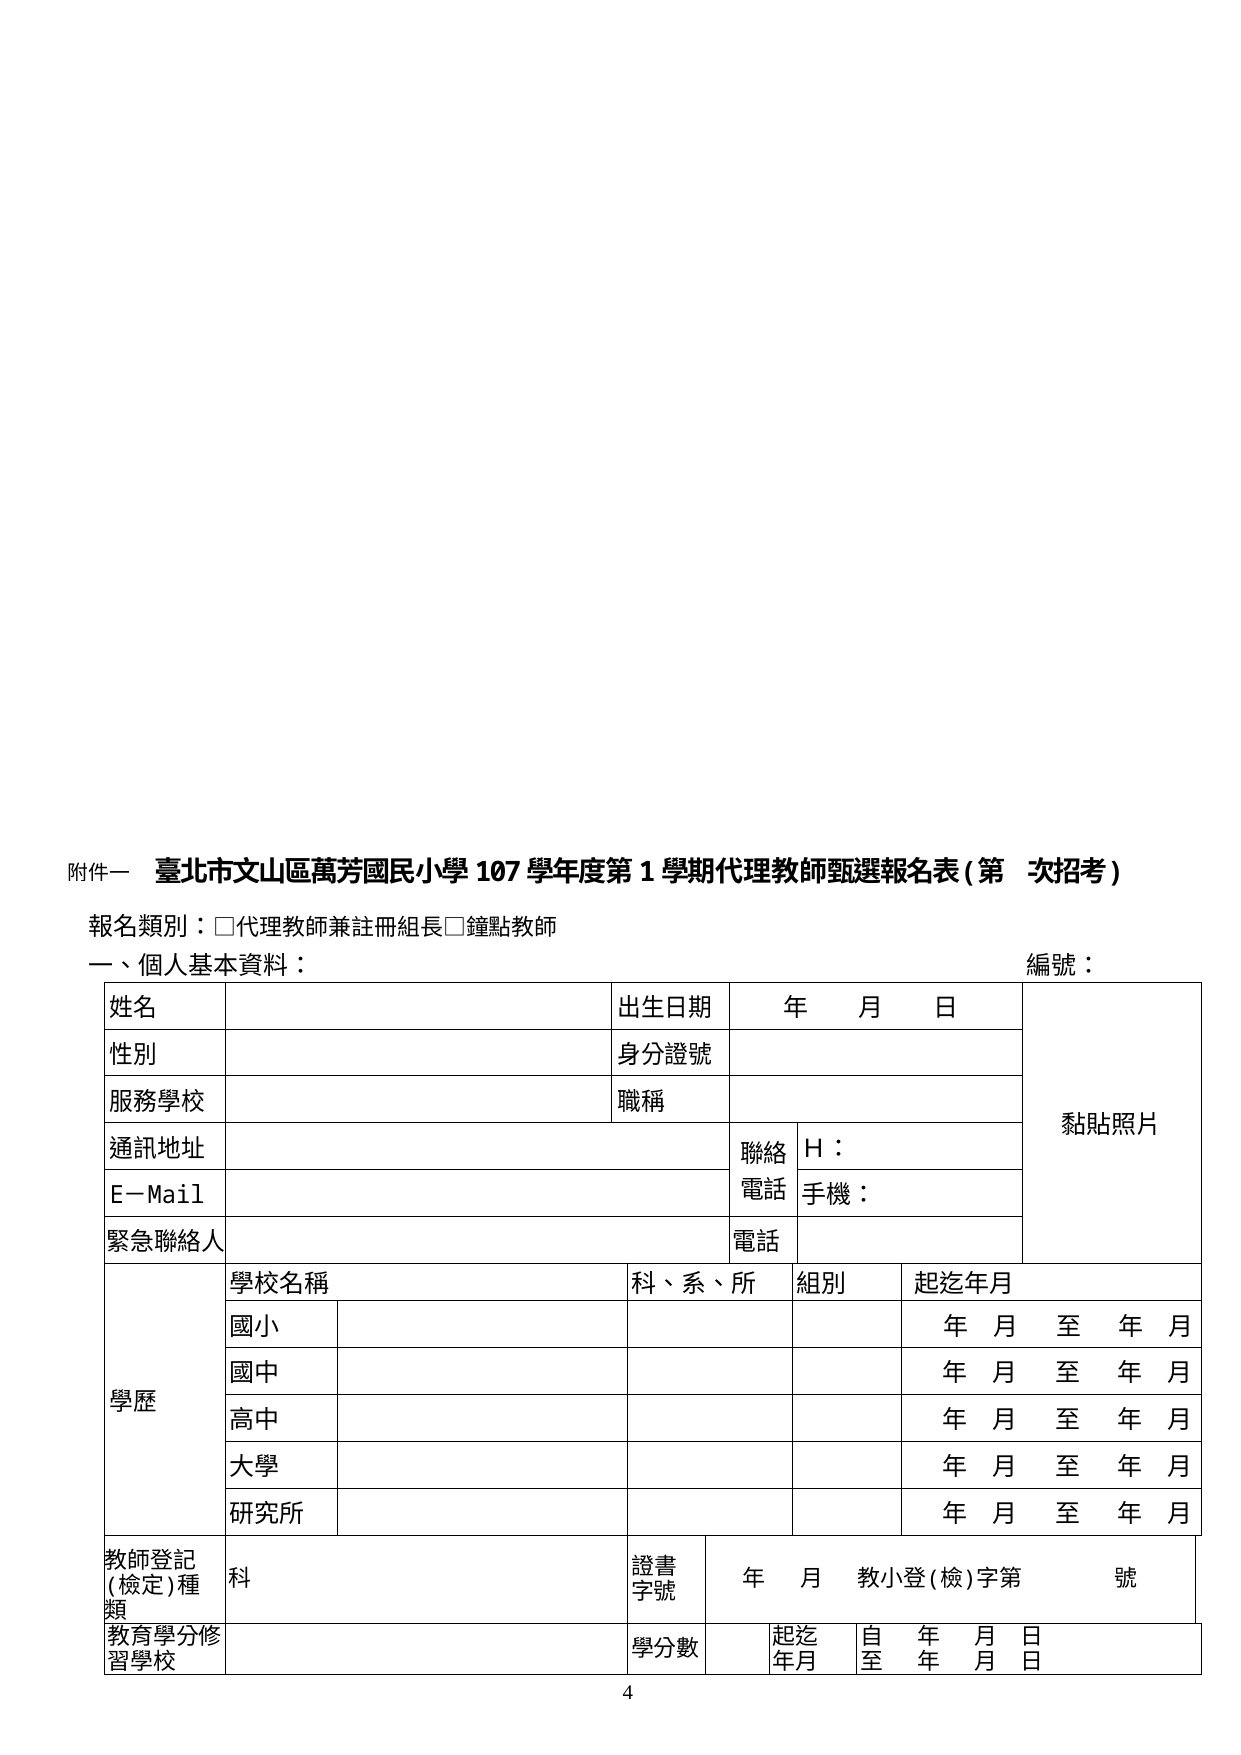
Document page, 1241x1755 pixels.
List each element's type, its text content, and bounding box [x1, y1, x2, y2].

table_cell 年 月 教小登(檢)字第 號 [706, 1536, 1195, 1623]
table_cell [793, 1489, 901, 1534]
table_cell [628, 1348, 792, 1394]
table_cell [338, 1348, 627, 1394]
table_cell 通訊地址 [105, 1123, 225, 1169]
table_cell 自 年 月 日 至 年 月 日 [857, 1624, 1201, 1674]
text 報名類別：□代理教師兼註冊組長□鐘點教師 [89, 907, 1167, 943]
table_cell 身分證號 [612, 1030, 729, 1075]
table_cell 聯絡電話 [730, 1123, 797, 1216]
table_cell 緊急聯絡人 [105, 1217, 225, 1263]
table_header 年 月 日 [730, 983, 1022, 1028]
text 附件一 [67, 856, 139, 881]
table_cell 國中 [226, 1348, 337, 1394]
text 一、個人基本資料： 編號： [89, 945, 1167, 982]
table_cell 科 [226, 1536, 627, 1623]
table_cell [338, 1489, 627, 1534]
table_cell [338, 1395, 627, 1441]
table_cell [730, 1030, 1022, 1075]
table_cell [628, 1395, 792, 1441]
table_cell [793, 1395, 901, 1441]
table_cell 大學 [226, 1442, 337, 1488]
table_cell 組別 [793, 1264, 901, 1300]
table_cell 教育學分修習學校 [105, 1624, 225, 1674]
table_cell 年 月 至 年 月 [902, 1395, 1201, 1441]
table_cell Ｈ： [798, 1123, 1022, 1169]
table_cell 年 月 至 年 月 [902, 1489, 1201, 1534]
table_cell 手機： [798, 1170, 1022, 1216]
table_cell 電話 [730, 1217, 797, 1263]
table_cell E－Mail [105, 1170, 225, 1216]
table_cell [793, 1442, 901, 1488]
table_cell 年 月 至 年 月 [902, 1442, 1201, 1488]
table_cell 高中 [226, 1395, 337, 1441]
table_cell [338, 1442, 627, 1488]
table_cell [226, 1170, 729, 1216]
table_cell 起迄年月 [902, 1264, 1201, 1300]
table_cell [706, 1624, 769, 1674]
table_header [226, 983, 611, 1028]
table_header 黏貼照片 [1023, 983, 1201, 1263]
table_cell [793, 1348, 901, 1394]
table_cell [730, 1076, 1022, 1122]
table_cell 科、系、所 [628, 1264, 792, 1300]
table_cell [1196, 1536, 1201, 1623]
table_cell [793, 1301, 901, 1347]
table_cell 性別 [105, 1030, 225, 1075]
table_cell [628, 1489, 792, 1534]
table_cell [338, 1301, 627, 1347]
table_cell 教師登記(檢定)種類 [105, 1536, 225, 1623]
table_cell 研究所 [226, 1489, 337, 1534]
table_cell 起迄 年月 [770, 1624, 856, 1674]
table_cell 學歷 [105, 1264, 225, 1534]
table_cell 學校名稱 [226, 1264, 627, 1300]
table_cell [226, 1217, 729, 1263]
table_cell 年 月 至 年 月 [902, 1301, 1201, 1347]
table_cell 證書 字號 [628, 1536, 705, 1623]
table_cell 國小 [226, 1301, 337, 1347]
table_cell 年 月 至 年 月 [902, 1348, 1201, 1394]
table_cell [628, 1442, 792, 1488]
table_cell [226, 1076, 611, 1122]
table_cell [226, 1624, 627, 1674]
table_cell 職稱 [612, 1076, 729, 1122]
table_header 出生日期 [612, 983, 729, 1028]
table_cell 學分數 [628, 1624, 705, 1674]
table_cell [798, 1217, 1022, 1263]
table_cell [226, 1123, 729, 1169]
text 臺北市文山區萬芳國民小學107學年度第1學期代理教師甄選報名表(第 次招考) [52, 849, 1167, 890]
table_cell [628, 1301, 792, 1347]
table_cell [226, 1030, 611, 1075]
table_header 姓名 [105, 983, 225, 1028]
table_cell 服務學校 [105, 1076, 225, 1122]
